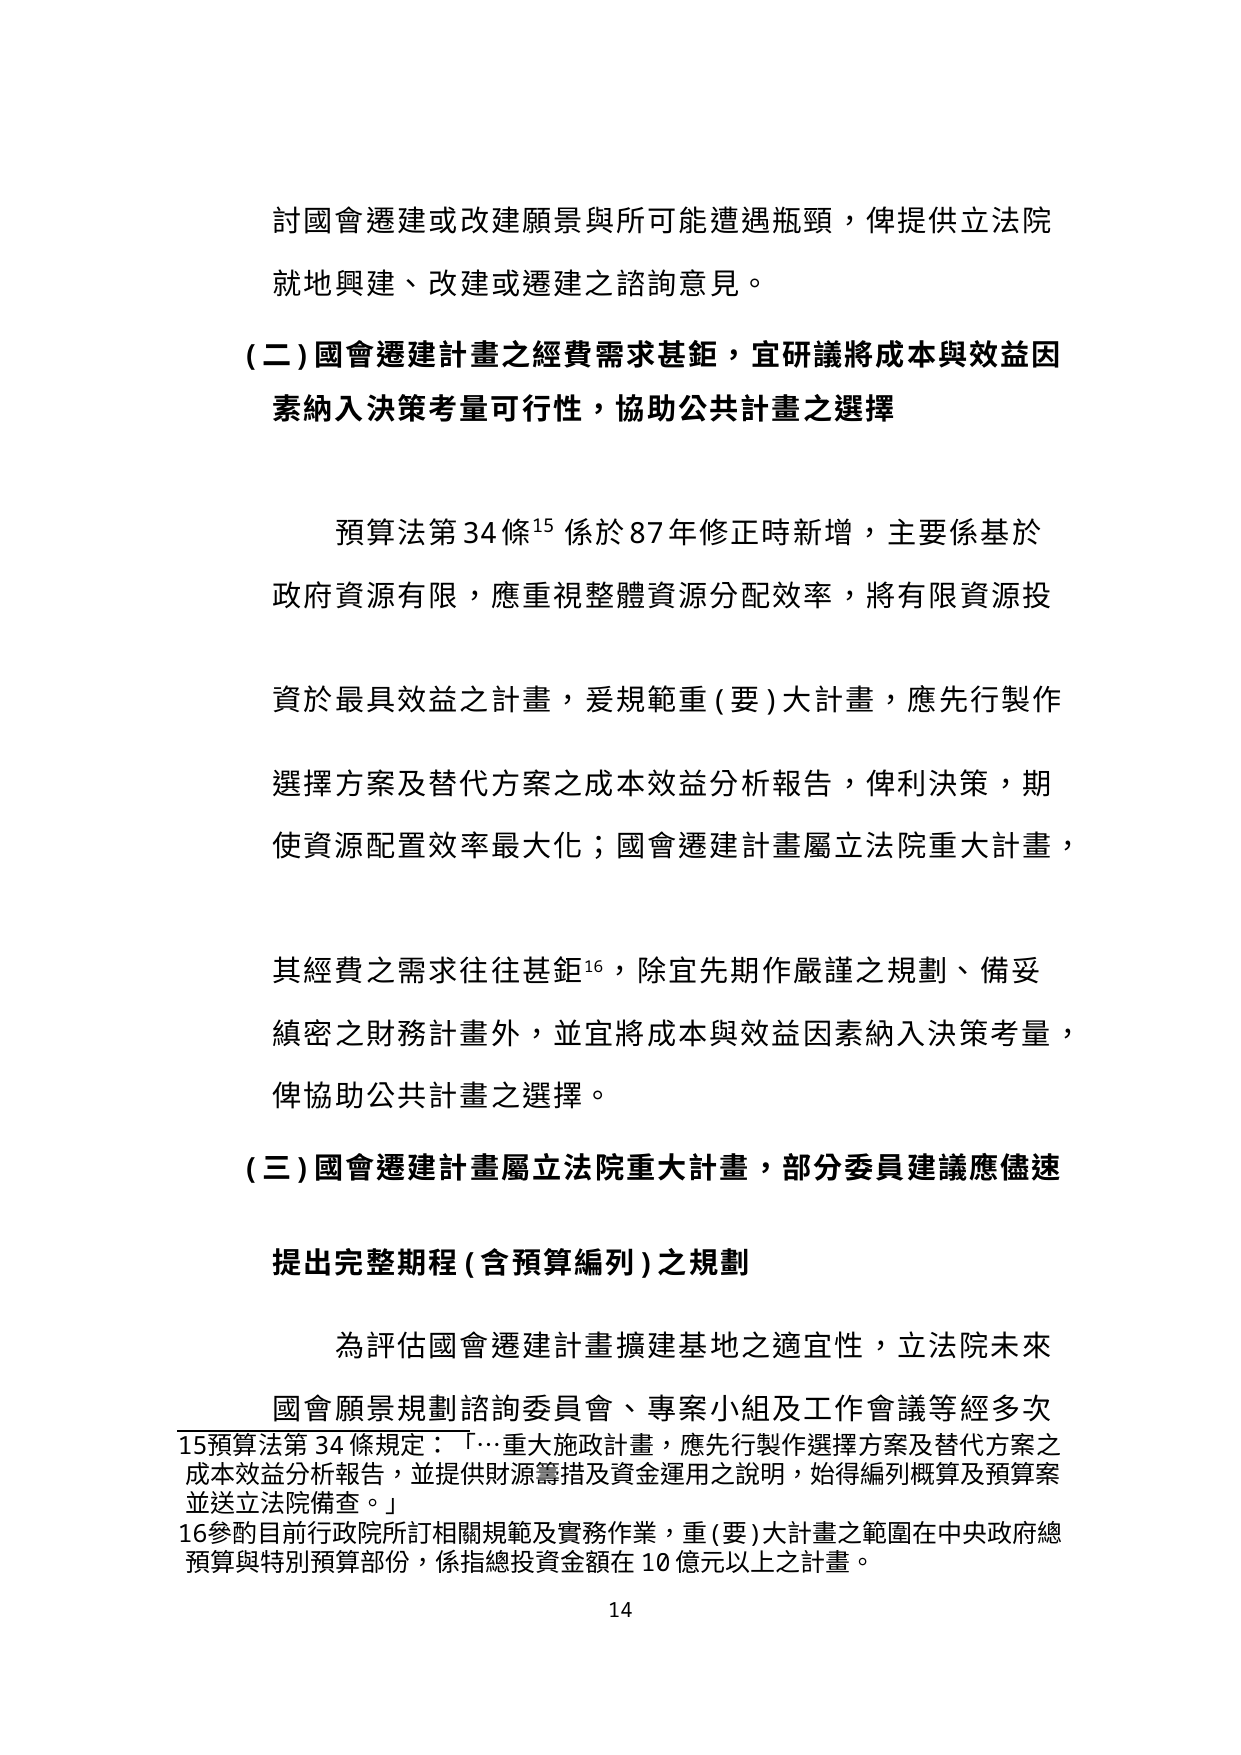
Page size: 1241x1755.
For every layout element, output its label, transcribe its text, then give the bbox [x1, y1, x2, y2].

text 為評估國會遷建計畫擴建基地之適宜性，立法院未來國會願景規劃諮詢委員會、專案小組及工作會議等經多次會議及專家學者問卷研議訂定「區位評選準則」(詳表1)，由「未來國會五大發展願景」所揭示核心理念，建置多面向評選準則，以客觀量化方式評析各擴建基地條件。歷經2年，於112年3月16日自26處建議基地評選出中正紀念堂園區、空軍總部舊址、土城看守所現址、成功嶺營區、高鐵彰化車站特定區、中興文化創意產業園區等6處，作為後續優先考慮之擴建基地。此外，立法院於112年5月3日邀集朝野協商通過依政黨比例組成「國會擴建規劃暨監督委員會」，預計將於第8會期做充分討論後送請立法院院會公決擇選出適宜擴建地點。 [266, 1302, 1063, 1427]
text (三)國會遷建計畫屬立法院重大計畫，部分委員建議應儘速提出完整期程(含預算編列)之規劃 [236, 1115, 1063, 1302]
text 預算法第34條規定：「…重大施政計畫，應先行製作選擇方案及替代方案之成本效益分析報告，並提供財源籌措及資金運用之說明，始得編列概算及預算案，並送立法院備查。」 [177, 1431, 1063, 1519]
text (二)國會遷建計畫之經費需求甚鉅，宜研議將成本與效益因素納入決策考量可行性，協助公共計畫之選擇 [236, 302, 1063, 427]
text 預算法第34條係於87年修正時新增，主要係基於政府資源有限，應重視整體資源分配效率，將有限資源投資於最具效益之計畫，爰規範重(要)大計畫，應先行製作選擇方案及替代方案之成本效益分析報告，俾利決策，期使資源配置效率最大化；國會遷建計畫屬立法院重大計畫，其經費之需求往往甚鉅，除宜先期作嚴謹之規劃、備妥縝密之財務計畫外，並宜將成本與效益因素納入決策考量，俾協助公共計畫之選擇。 [266, 427, 1063, 1115]
text 立法院於47年進駐臺北院區現址，陸續興建議場、康園、紅樓、合作社及群賢樓等辦公處所，院區建築使用迄今，除建物老舊外，後續歷經立法委員席次增減及配合政策目標新增單位等，既有空間已不敷使用，各單位間難以整合且散亂於各辦公處所，導致整體議事運作效能不彰，爰有遷建之必要性及迫切性。基此，立法院成立「未來國會願景規劃諮詢委員會」，期以精粹而具觀瞻之視野，探討國會遷建或改建願景與所可能遭遇瓶頸，俾提供立法院就地興建、改建或遷建之諮詢意見。 [266, 177, 1063, 302]
text 參酌目前行政院所訂相關規範及實務作業，重(要)大計畫之範圍在中央政府總預算與特別預算部份，係指總投資金額在10億元以上之計畫。 [177, 1519, 1063, 1577]
